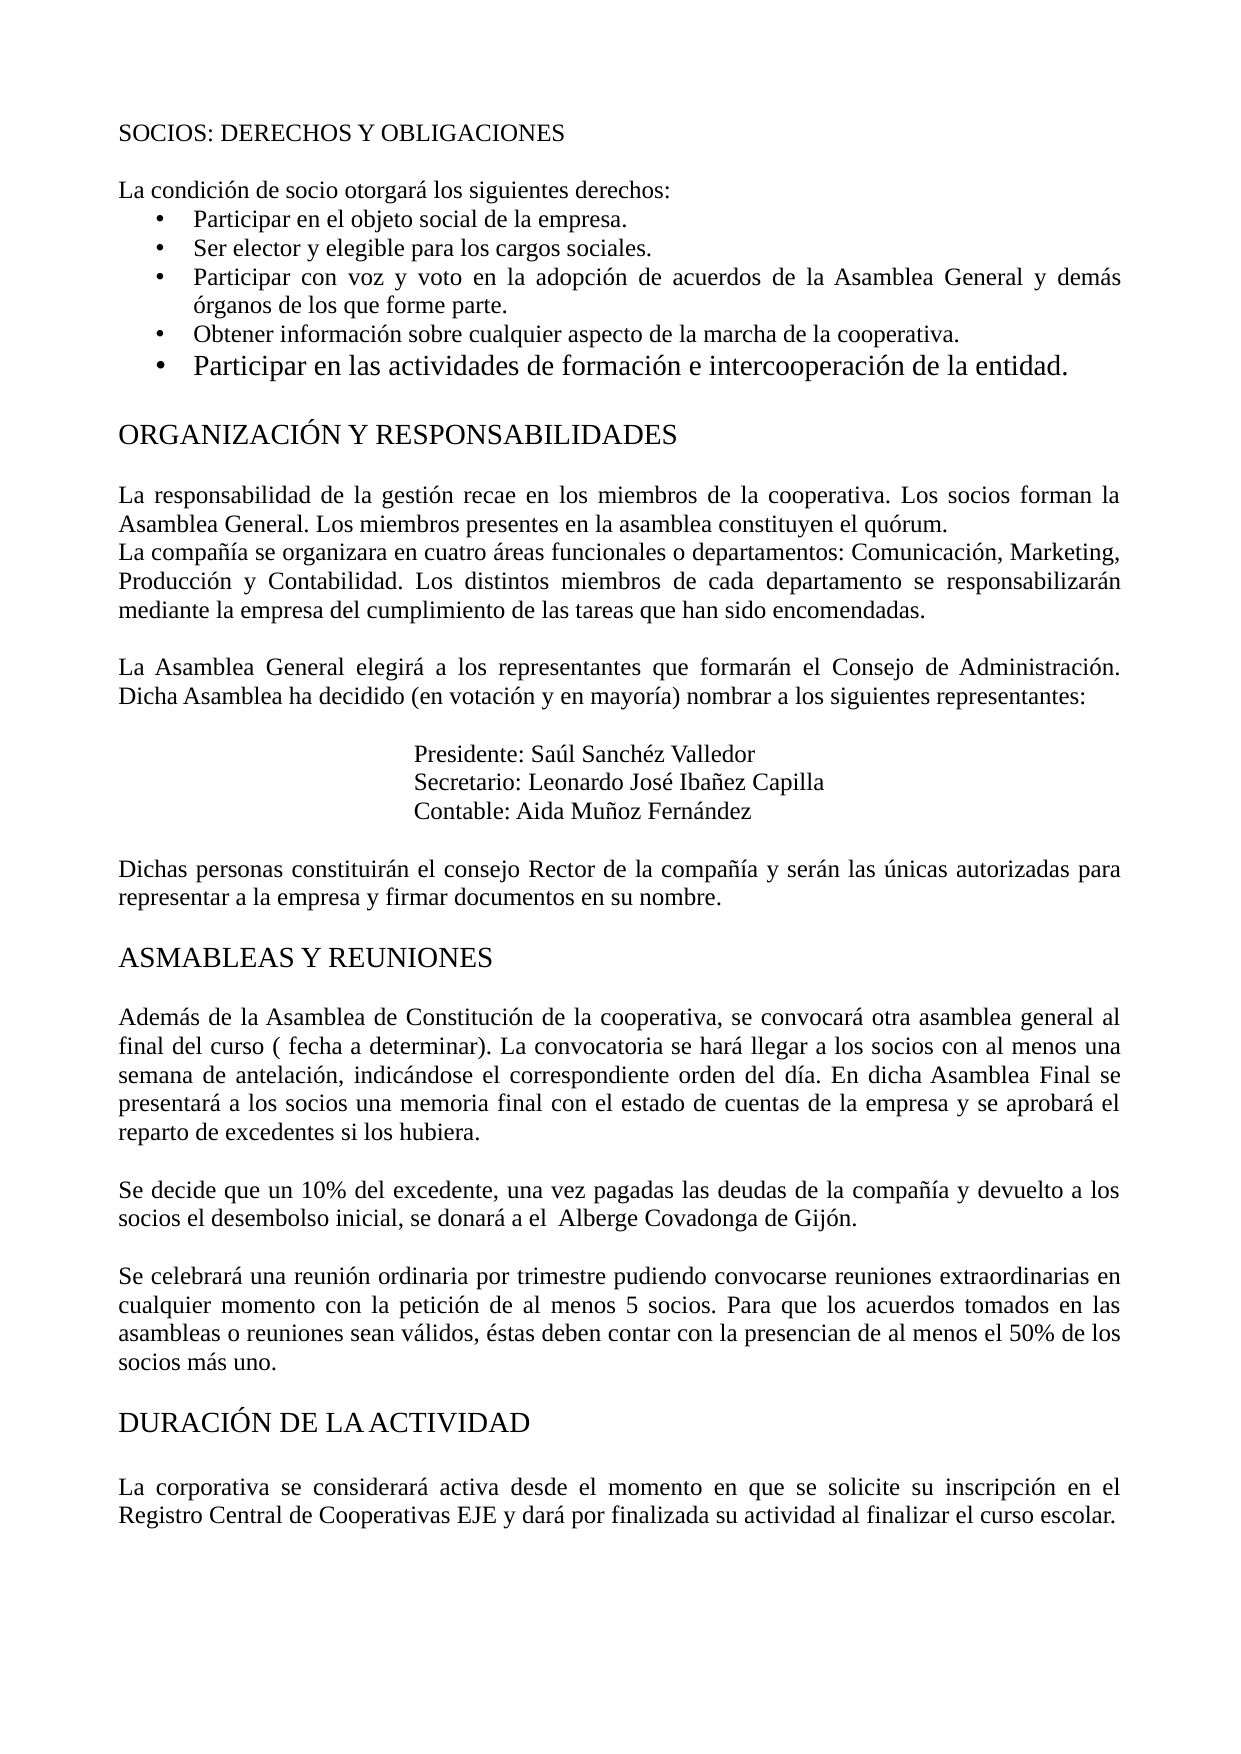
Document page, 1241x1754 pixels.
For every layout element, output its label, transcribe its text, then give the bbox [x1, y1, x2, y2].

text ORGANIZACIÓN Y RESPONSABILIDADES [118, 415, 1122, 451]
text Dichas personas constituirán el consejo Rector de la compañía y serán las únicas autorizadas para representar a la empresa y firmar documentos en su nombre. [118, 854, 1122, 911]
text DURACIÓN DE LA ACTIVIDAD [118, 1405, 1122, 1438]
list Participar en las actividades de formación e intercooperación de la entidad. [156, 348, 1122, 382]
text Además de la Asamblea de Constitución de la cooperativa, se convocará otra asamblea general al final del curso ( fecha a determinar). La convocatoria se hará llegar a los socios con al menos una semana de antelación, indicándose el correspondiente orden del día. En dicha Asamblea Final se presentará a los socios una memoria final con el estado de cuentas de la empresa y se aprobará el reparto de excedentes si los hubiera. [118, 1002, 1122, 1146]
text ASMABLEAS Y REUNIONES [118, 940, 1122, 973]
text La condición de socio otorgará los siguientes derechos: [118, 176, 1122, 204]
text Se decide que un 10% del excedente, una vez pagadas las deudas de la compañía y devuelto a los socios el desembolso inicial, se donará a el Alberge Covadonga de Gijón. [118, 1175, 1122, 1232]
text La responsabilidad de la gestión recae en los miembros de la cooperativa. Los socios forman la Asamblea General. Los miembros presentes en la asamblea constituyen el quórum. [118, 480, 1122, 537]
text Secretario: Leonardo José Ibañez Capilla [413, 767, 1122, 796]
text La Asamblea General elegirá a los representantes que formarán el Consejo de Administración. Dicha Asamblea ha decidido (en votación y en mayoría) nombrar a los siguientes representantes: [118, 652, 1122, 710]
text Presidente: Saúl Sanchéz Valledor [413, 739, 1122, 767]
text Se celebrará una reunión ordinaria por trimestre pudiendo convocarse reuniones extraordinarias en cualquier momento con la petición de al menos 5 socios. Para que los acuerdos tomados en las asambleas o reuniones sean válidos, éstas deben contar con la presencian de al menos el 50% de los socios más uno. [118, 1261, 1122, 1376]
text SOCIOS: DERECHOS Y OBLIGACIONES [118, 118, 1122, 147]
list Obtener información sobre cualquier aspecto de la marcha de la cooperativa. [156, 319, 1122, 348]
list Participar en el objeto social de la empresa. [156, 204, 1122, 233]
list Participar con voz y voto en la adopción de acuerdos de la Asamblea General y demás órganos de los que forme parte. [156, 262, 1122, 319]
text Contable: Aida Muñoz Fernández [413, 796, 1122, 825]
text La compañía se organizara en cuatro áreas funcionales o departamentos: Comunicación, Marketing, Producción y Contabilidad. Los distintos miembros de cada departamento se responsabilizarán mediante la empresa del cumplimiento de las tareas que han sido encomendadas. [118, 537, 1122, 624]
list Ser elector y elegible para los cargos sociales. [156, 233, 1122, 262]
text La corporativa se considerará activa desde el momento en que se solicite su inscripción en el Registro Central de Cooperativas EJE y dará por finalizada su actividad al finalizar el curso escolar. [118, 1472, 1122, 1529]
